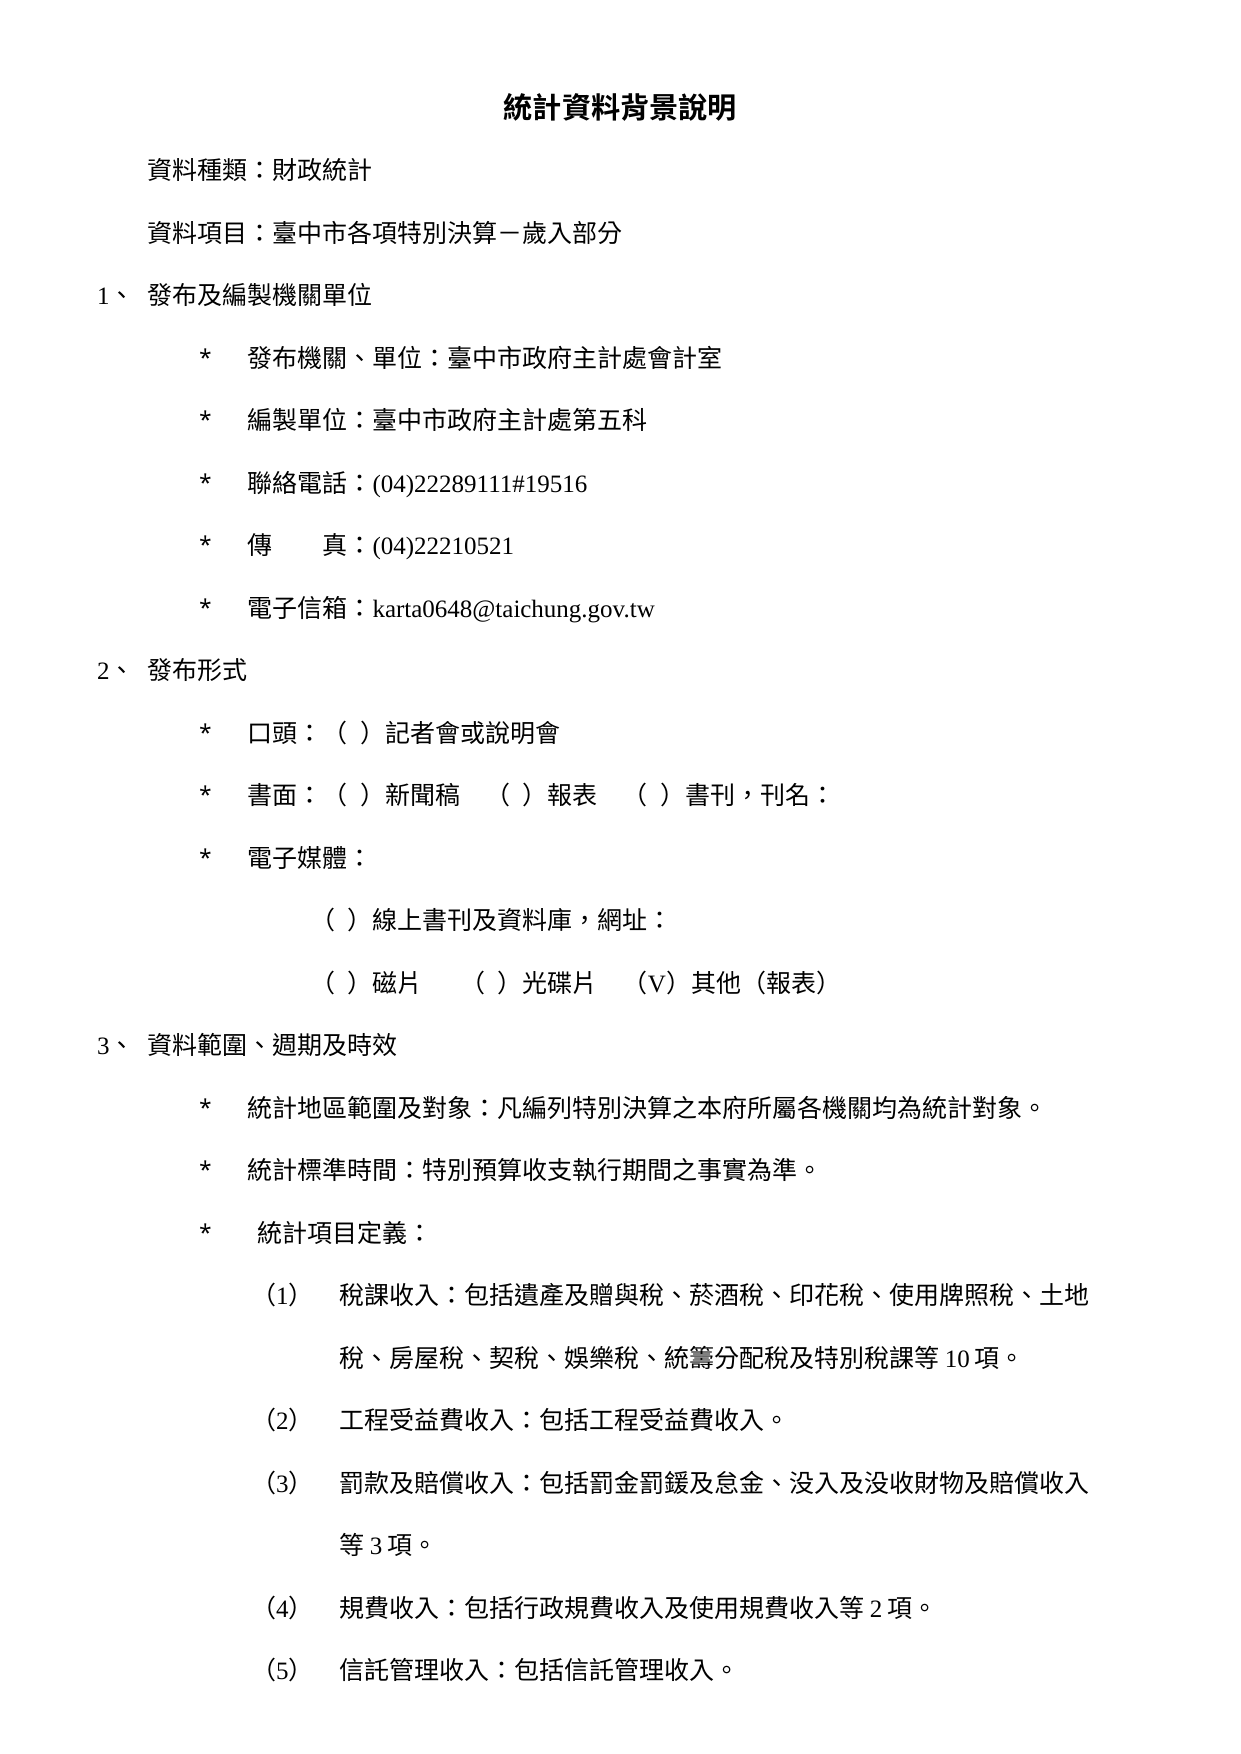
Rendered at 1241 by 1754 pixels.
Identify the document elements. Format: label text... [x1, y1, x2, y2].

list 發布及編製機關單位 [97, 252, 1092, 314]
list 編製單位：臺中市政府主計處第五科 [198, 377, 1092, 439]
list 信託管理收入：包括信託管理收入。 [251, 1627, 1092, 1689]
list 傳 真：(04)22210521 [198, 502, 1092, 564]
list 電子信箱：karta0648@taichung.gov.tw [198, 564, 1092, 627]
list 工程受益費收入：包括工程受益費收入。 [251, 1377, 1092, 1439]
list 資料範圍、週期及時效 [97, 1002, 1092, 1064]
list 發布機關、單位：臺中市政府主計處會計室 [198, 314, 1092, 377]
list 統計標準時間：特別預算收支執行期間之事實為準。 [198, 1127, 1092, 1189]
list 發布形式 [97, 627, 1092, 689]
list 統計項目定義： [198, 1189, 1092, 1252]
list 稅課收入：包括遺產及贈與稅、菸酒稅、印花稅、使用牌照稅、土地稅、房屋稅、契稅、娛樂稅、統籌分配稅及特別稅課等10項。 [251, 1252, 1092, 1377]
text 統計資料背景說明 [148, 64, 1092, 127]
list 書面：（ ）新聞稿 （ ）報表 （ ）書刊，刊名： [198, 752, 1092, 814]
text （ ）線上書刊及資料庫，網址： [310, 877, 1092, 939]
text 資料項目：臺中市各項特別決算－歲入部分 [148, 189, 1092, 252]
text 資料種類：財政統計 [148, 127, 1092, 189]
list 罰款及賠償收入：包括罰金罰鍰及怠金、没入及没收財物及賠償收入等3項。 [251, 1439, 1092, 1564]
text （ ）磁片 （ ）光碟片 （V）其他（報表） [198, 939, 1092, 1002]
list 電子媒體： [198, 814, 1092, 877]
list 規費收入：包括行政規費收入及使用規費收入等2項。 [251, 1564, 1092, 1627]
list 統計地區範圍及對象：凡編列特別決算之本府所屬各機關均為統計對象。 [198, 1064, 1092, 1127]
list 口頭：（ ）記者會或說明會 [198, 689, 1092, 752]
list 聯絡電話：(04)22289111#19516 [198, 439, 1092, 502]
